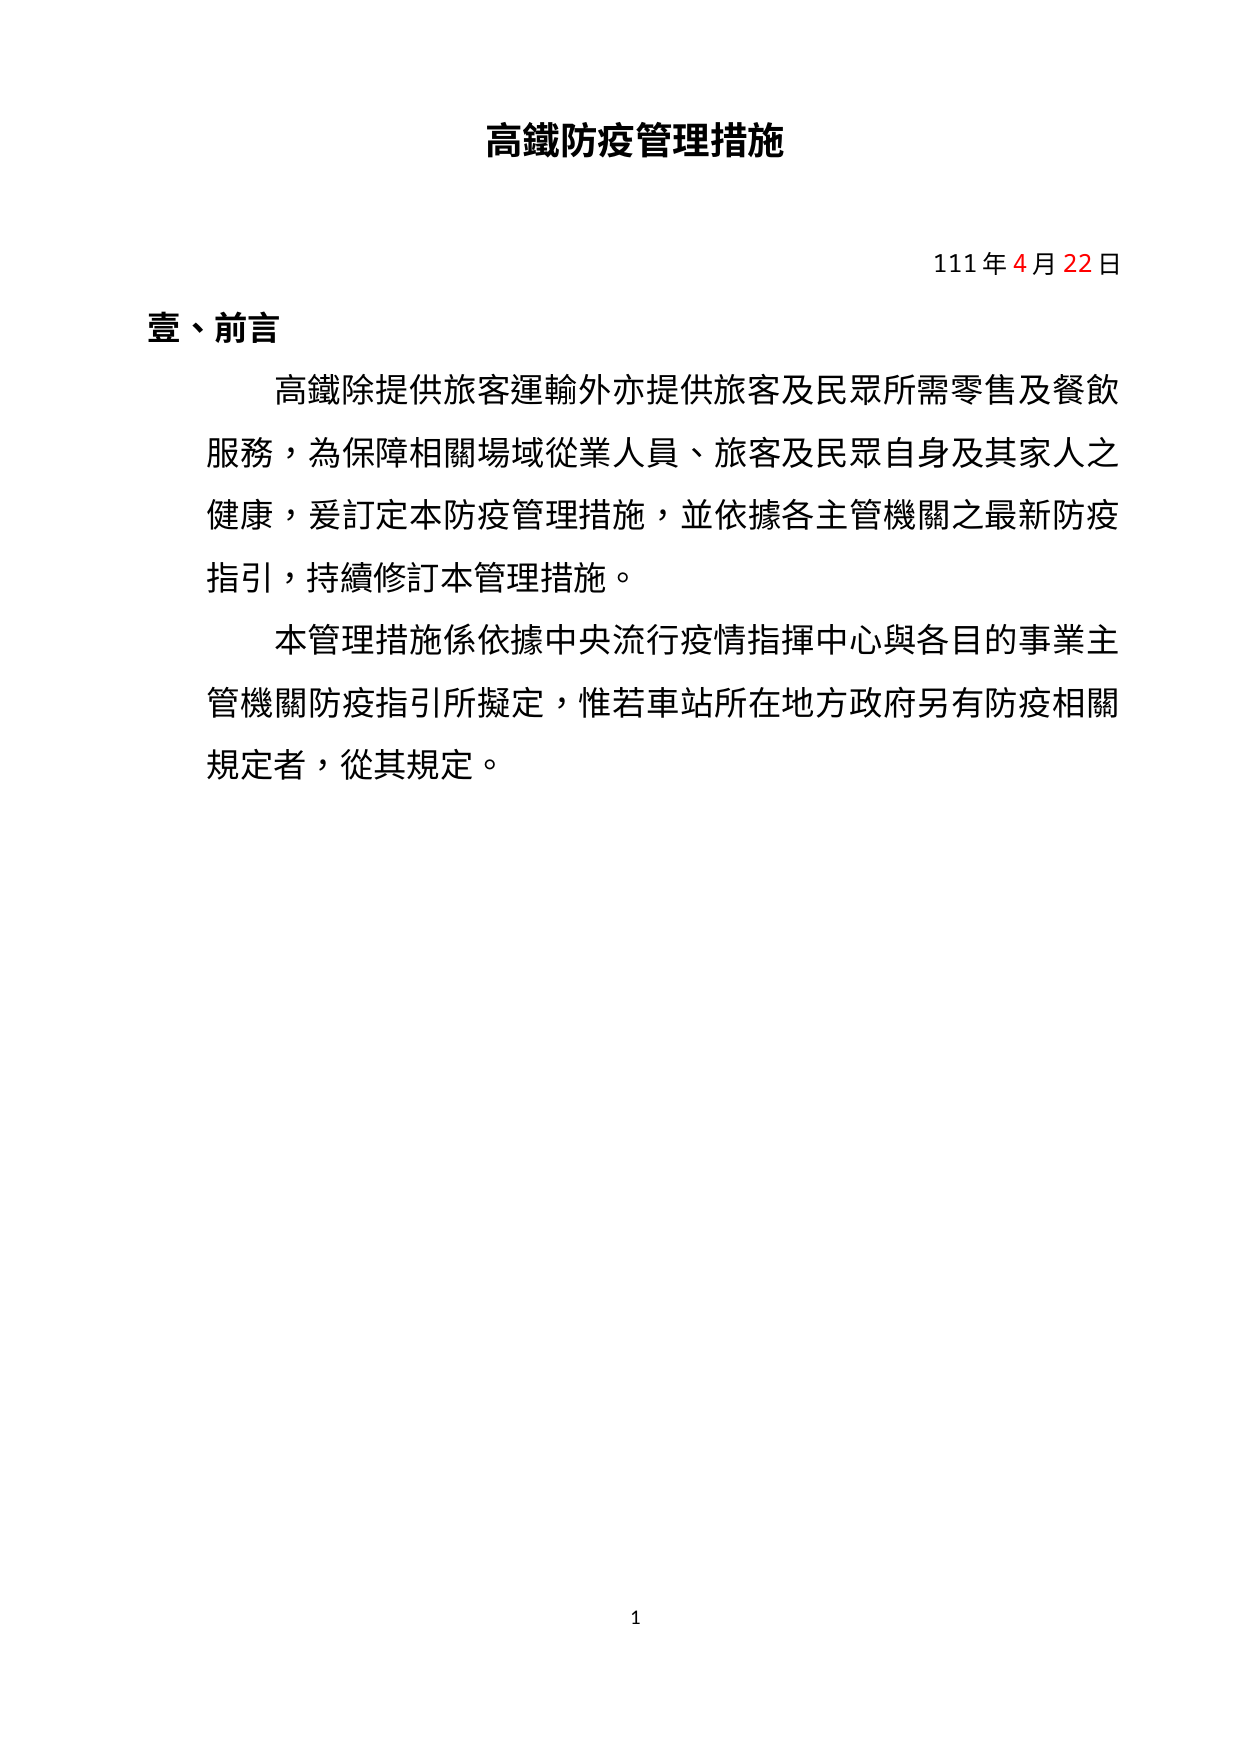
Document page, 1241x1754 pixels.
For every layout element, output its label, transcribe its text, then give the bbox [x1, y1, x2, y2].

text 本管理措施係依據中央流行疫情指揮中心與各目的事業主管機關防疫指引所擬定，惟若車站所在地方政府另有防疫相關規定者，從其規定。 [207, 596, 1122, 784]
text 高鐵防疫管理措施 [148, 96, 1122, 159]
text 高鐵除提供旅客運輸外亦提供旅客及民眾所需零售及餐飲服務，為保障相關場域從業人員、旅客及民眾自身及其家人之健康，爰訂定本防疫管理措施，並依據各主管機關之最新防疫指引，持續修訂本管理措施。 [207, 346, 1122, 596]
list 前言 [148, 284, 1122, 346]
text 111年4月22日 [148, 221, 1122, 284]
